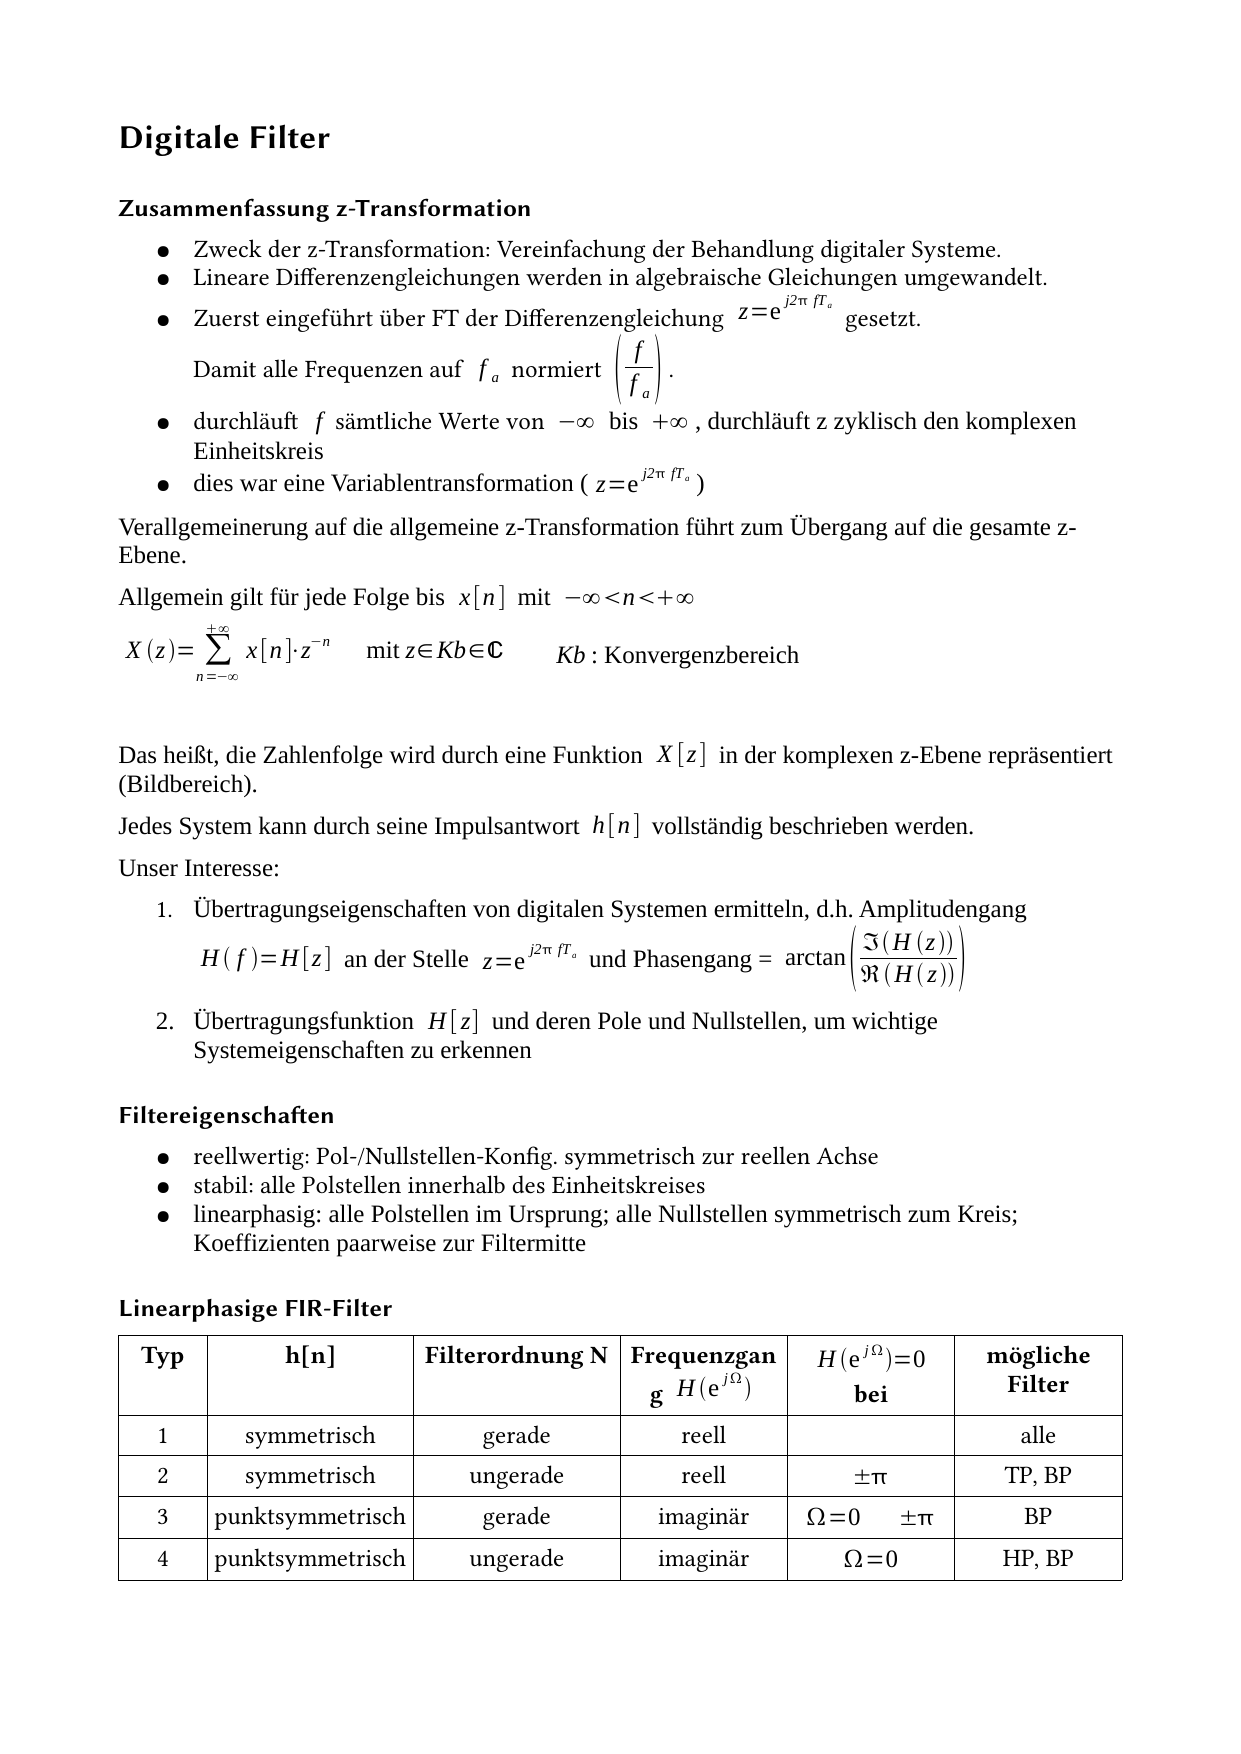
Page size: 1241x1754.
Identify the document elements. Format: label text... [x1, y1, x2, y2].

text Unser Interesse: [118, 853, 1122, 881]
table_cell ungerade [414, 1456, 620, 1496]
table_header h[n] [208, 1336, 413, 1415]
table_cell imaginär [621, 1497, 787, 1538]
table_cell [788, 1456, 954, 1496]
table_header Frequenzgang [621, 1336, 787, 1415]
table_cell reell [621, 1456, 787, 1496]
list linearphasig: alle Polstellen im Ursprung; alle Nullstellen symmetrisch zum Kreis; Koeffizienten paarweise zur Filtermitte [156, 1199, 1122, 1257]
list dies war eine Variablentransformation () [156, 465, 1122, 499]
text Verallgemeinerung auf die allgemeine z-Transformation führt zum Übergang auf die gesamte z-Ebene. [118, 512, 1122, 569]
text : Konvergenzbereich [118, 624, 1122, 686]
table_cell 4 [119, 1539, 207, 1579]
list durchläuft sämtliche Werte von bis , durchläuft z zyklisch den komplexen Einheitskreis [156, 406, 1122, 465]
table_cell [788, 1416, 954, 1455]
list Zweck der z-Transformation: Vereinfachung der Behandlung digitaler Systeme. [156, 234, 1122, 263]
subtitle Filtereigenschaften [118, 1102, 1122, 1130]
table_header Filterordnung N [414, 1336, 620, 1415]
table_cell 1 [119, 1416, 207, 1455]
table_cell punktsymmetrisch [208, 1497, 413, 1538]
table_cell HP, BP [955, 1539, 1122, 1579]
text Das heißt, die Zahlenfolge wird durch eine Funktion in der komplexen z-Ebene repräsentiert (Bildbereich). [118, 739, 1122, 798]
list Zuerst eingeführt über FT der Differenzengleichung gesetzt. Damit alle Frequenzen auf normiert . [156, 292, 1122, 406]
list Übertragungsfunktion und deren Pole und Nullstellen, um wichtige Systemeigenschaften zu erkennen [156, 1006, 1122, 1064]
text Allgemein gilt für jede Folge bis mit [118, 582, 1122, 612]
table_cell punktsymmetrisch [208, 1539, 413, 1579]
table_cell symmetrisch [208, 1456, 413, 1496]
subtitle Linearphasige FIR-Filter [118, 1294, 1122, 1323]
table_cell BP [955, 1497, 1122, 1538]
subtitle Zusammenfassung z-Transformation [118, 194, 1122, 222]
table_header mögliche Filter [955, 1336, 1122, 1415]
table_cell 3 [119, 1497, 207, 1538]
list Übertragungseigenschaften von digitalen Systemen ermitteln, d.h. Amplitudengang an der Stelle und Phasengang = [156, 894, 1122, 993]
table_cell gerade [414, 1416, 620, 1455]
table_cell [788, 1497, 954, 1538]
table_header Typ [119, 1336, 207, 1415]
list reellwertig: Pol-/Nullstellen-Konfig. symmetrisch zur reellen Achse [156, 1142, 1122, 1171]
text Jedes System kann durch seine Impulsantwort vollständig beschrieben werden. [118, 810, 1122, 840]
list Lineare Differenzengleichungen werden in algebraische Gleichungen umgewandelt. [156, 263, 1122, 292]
table_cell symmetrisch [208, 1416, 413, 1455]
subtitle Digitale Filter [118, 118, 1122, 156]
list stabil: alle Polstellen innerhalb des Einheitskreises [156, 1171, 1122, 1199]
table_cell gerade [414, 1497, 620, 1538]
table_cell imaginär [621, 1539, 787, 1579]
table_cell alle [955, 1416, 1122, 1455]
table_cell [788, 1539, 954, 1579]
table_cell ungerade [414, 1539, 620, 1579]
table_header bei [788, 1336, 954, 1415]
table_cell TP, BP [955, 1456, 1122, 1496]
table_cell reell [621, 1416, 787, 1455]
table_cell 2 [119, 1456, 207, 1496]
